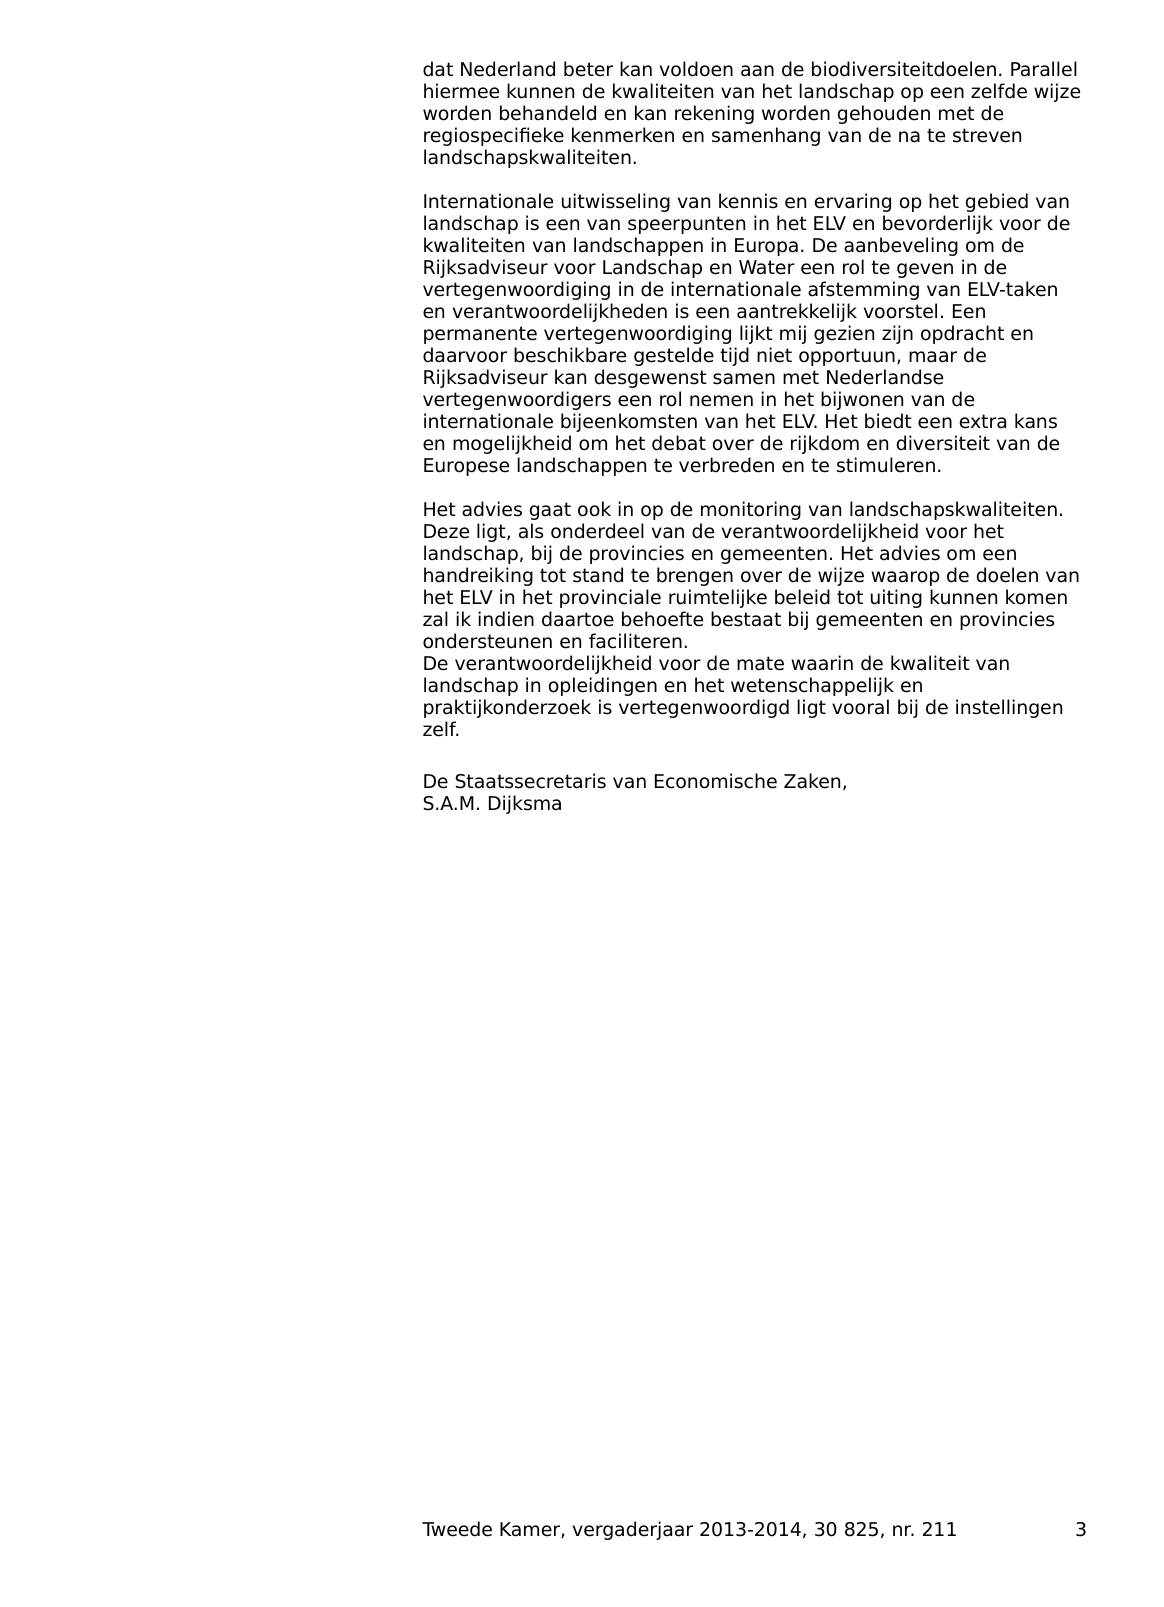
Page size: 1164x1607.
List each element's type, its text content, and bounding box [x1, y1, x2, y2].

text dat Nederland beter kan voldoen aan de biodiversiteitdoelen. Parallel hiermee kunnen de kwaliteiten van het landschap op een zelfde wijze worden behandeld en kan rekening worden gehouden met de regiospecifieke kenmerken en samenhang van de na te streven landschapskwaliteiten. [422, 59, 1087, 169]
text De Staatssecretaris van Economische Zaken, S.A.M. Dijksma [422, 771, 1087, 815]
text De verantwoordelijkheid voor de mate waarin de kwaliteit van landschap in opleidingen en het wetenschappelijk en praktijkonderzoek is vertegenwoordigd ligt vooral bij de instellingen zelf. [422, 653, 1087, 741]
text Internationale uitwisseling van kennis en ervaring op het gebied van landschap is een van speerpunten in het ELV en bevorderlijk voor de kwaliteiten van landschappen in Europa. De aanbeveling om de Rijksadviseur voor Landschap en Water een rol te geven in de vertegenwoordiging in de internationale afstemming van ELV-taken en verantwoordelijkheden is een aantrekkelijk voorstel. Een permanente vertegenwoordiging lijkt mij gezien zijn opdracht en daarvoor beschikbare gestelde tijd niet opportuun, maar de Rijksadviseur kan desgewenst samen met Nederlandse vertegenwoordigers een rol nemen in het bijwonen van de internationale bijeenkomsten van het ELV. Het biedt een extra kans en mogelijkheid om het debat over de rijkdom en diversiteit van de Europese landschappen te verbreden en te stimuleren. [422, 191, 1087, 477]
text Het advies gaat ook in op de monitoring van landschapskwaliteiten. Deze ligt, als onderdeel van de verantwoordelijkheid voor het landschap, bij de provincies en gemeenten. Het advies om een handreiking tot stand te brengen over de wijze waarop de doelen van het ELV in het provinciale ruimtelijke beleid tot uiting kunnen komen zal ik indien daartoe behoefte bestaat bij gemeenten en provincies ondersteunen en faciliteren. [422, 499, 1087, 653]
